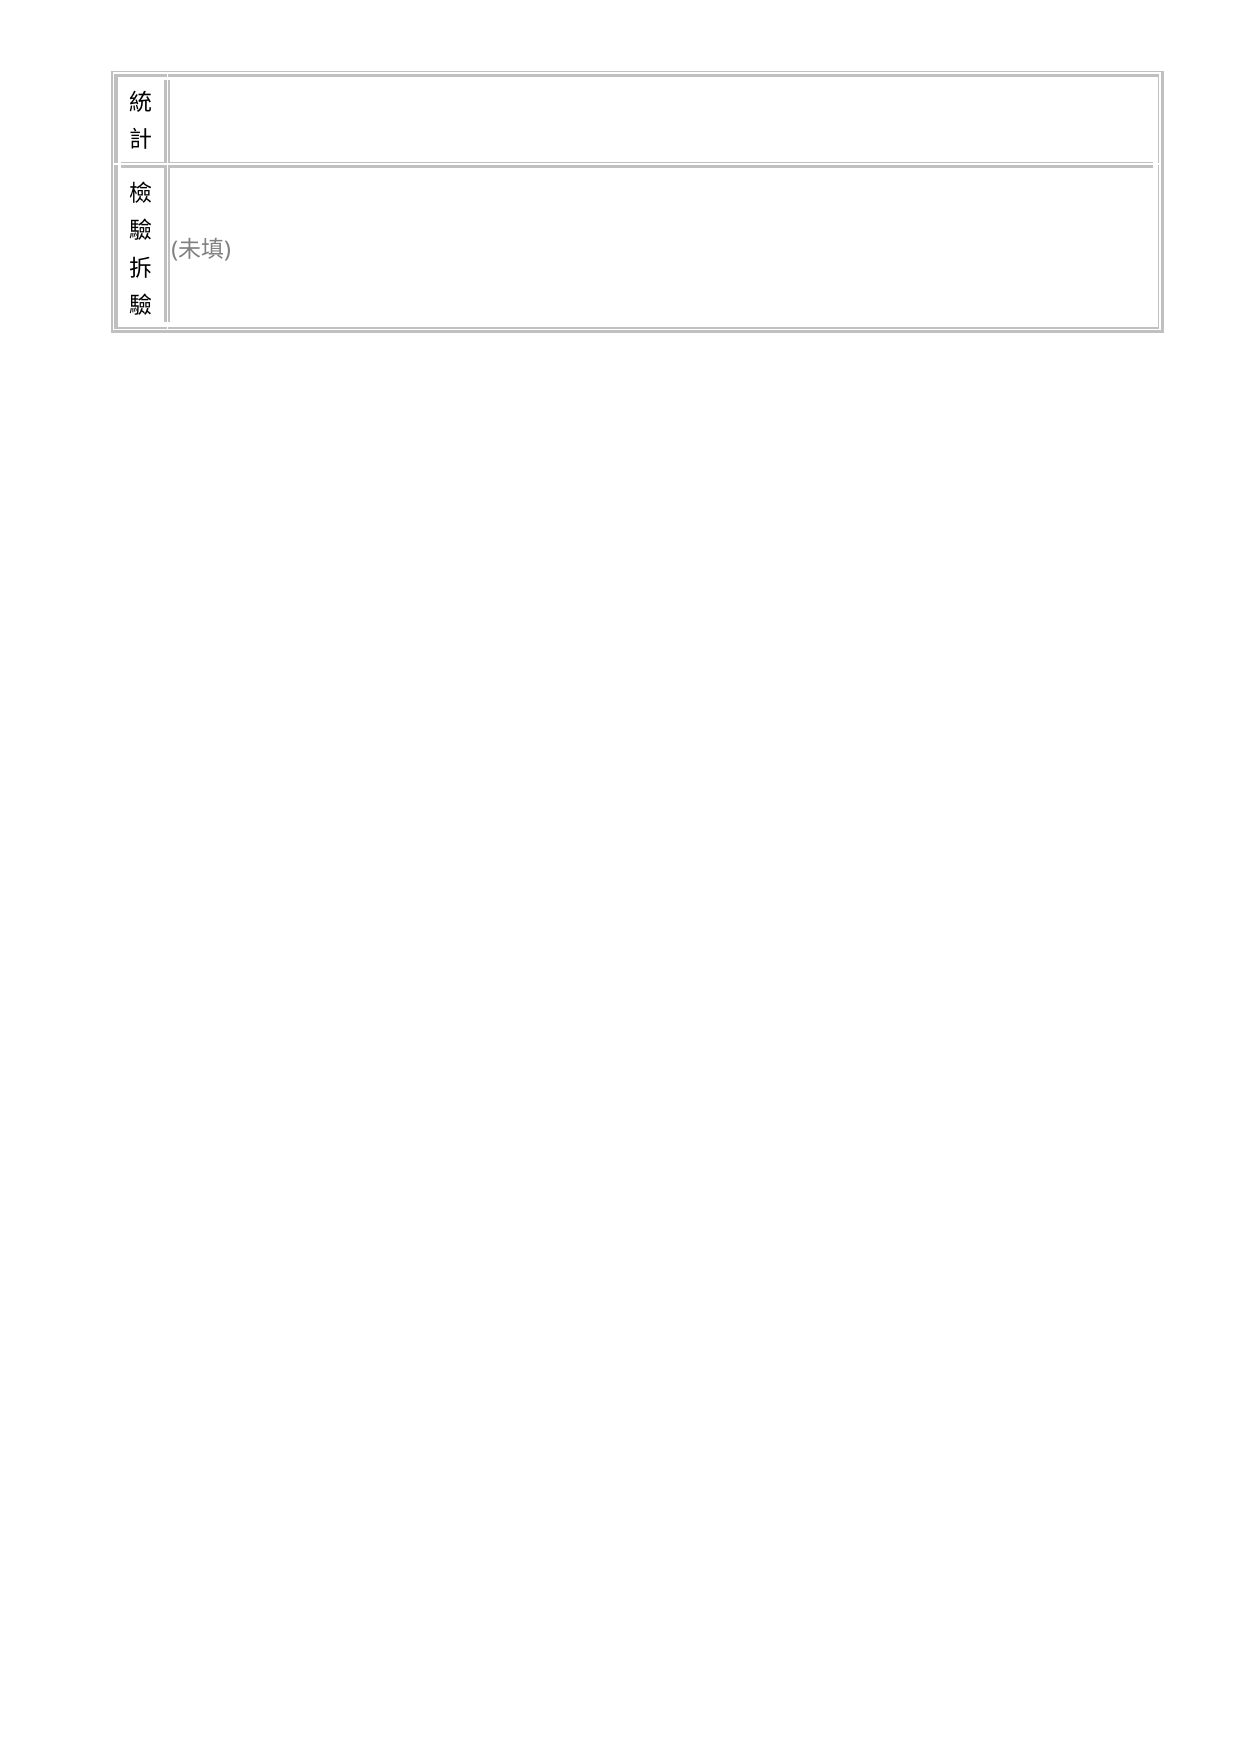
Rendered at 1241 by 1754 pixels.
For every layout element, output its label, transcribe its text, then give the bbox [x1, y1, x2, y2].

table_cell 統 計 [118, 77, 167, 161]
table_cell (未填) [167, 161, 1161, 327]
table_cell [167, 72, 1161, 161]
table_cell 檢 驗 拆 驗 [114, 161, 167, 327]
